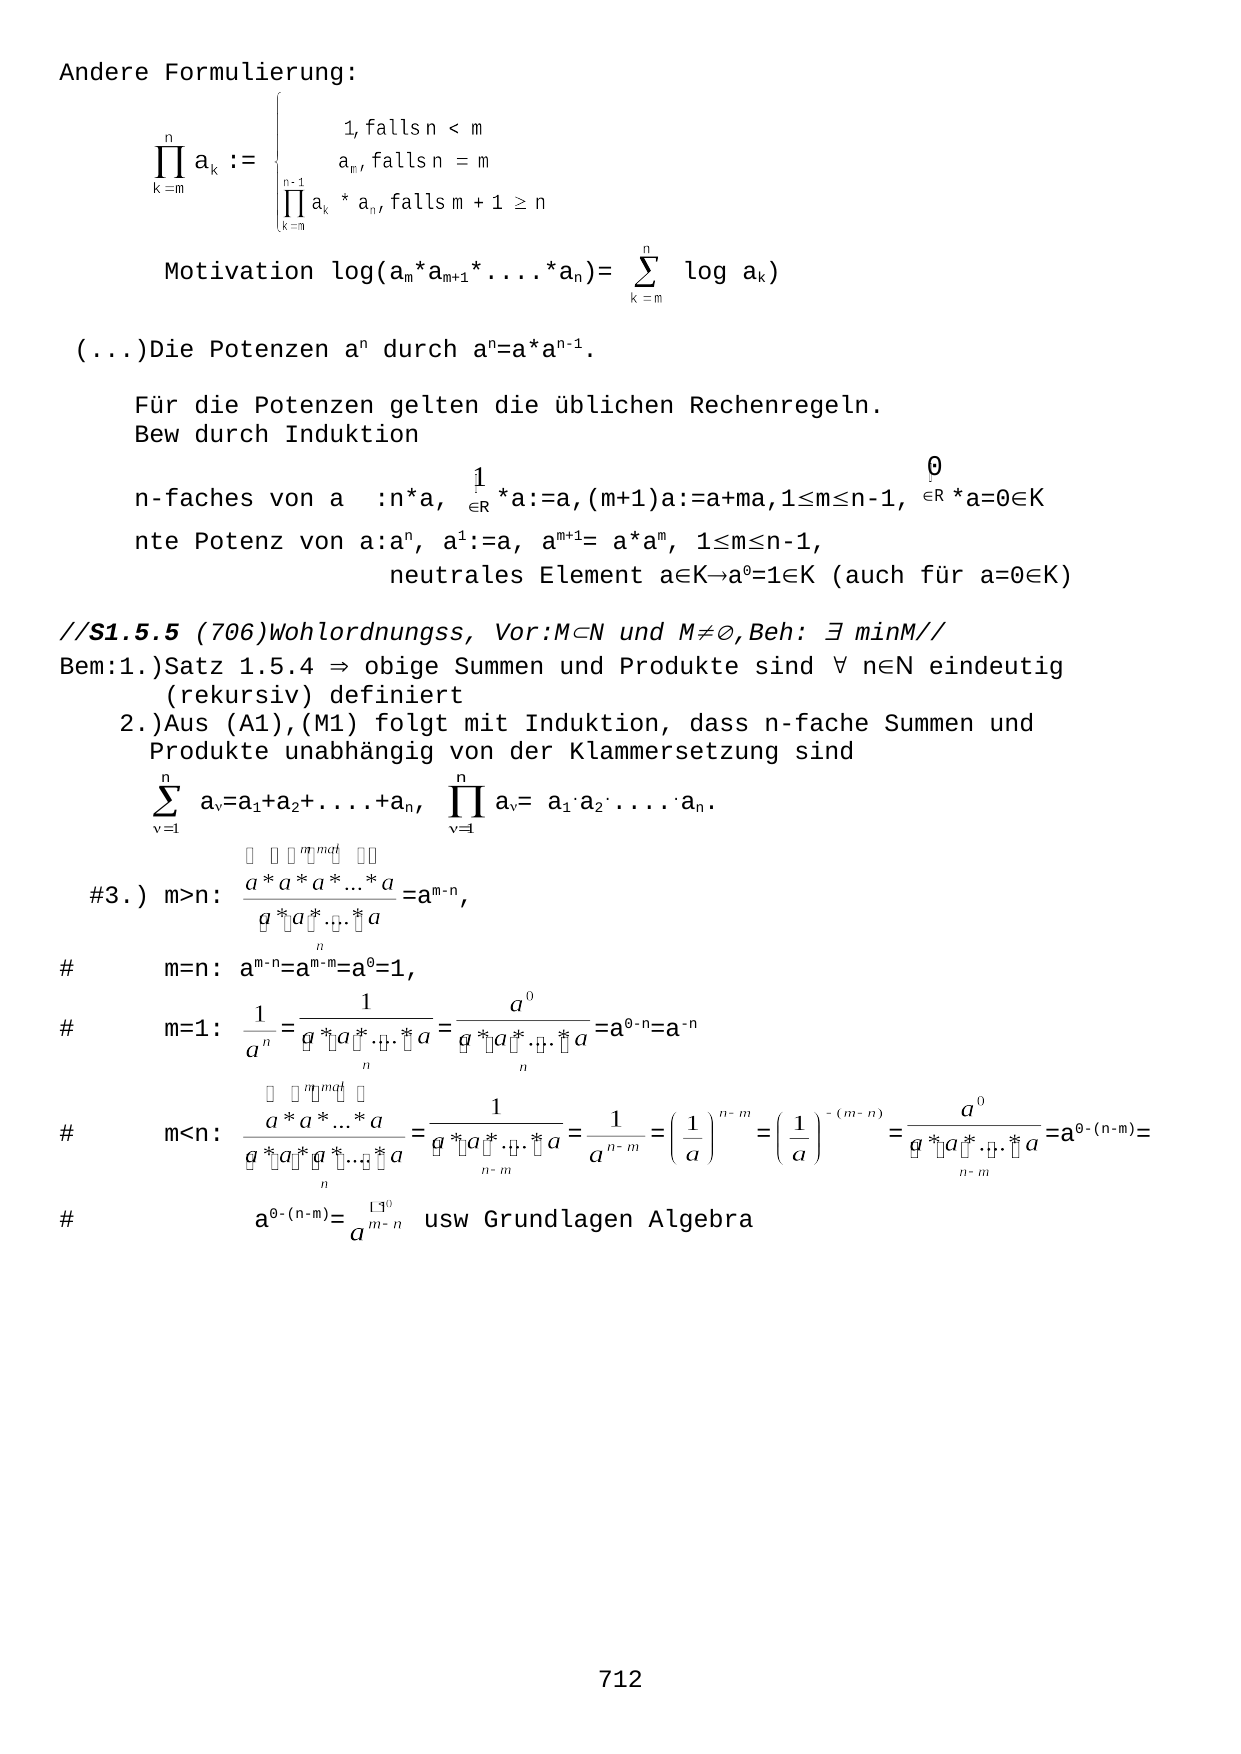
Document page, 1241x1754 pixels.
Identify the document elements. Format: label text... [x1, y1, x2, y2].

subtitle (rekursiv) definiert [59, 682, 1181, 711]
subtitle //S1.5.5 (706)Wohlordnungss, Vor:MN und M,Beh:  minM// [59, 619, 1181, 648]
text Bew durch Induktion [59, 421, 1181, 450]
text # m=1: ===a0-n=a-n [59, 984, 1181, 1076]
text n-faches von a :n*a, *a:=a,(m+1)a:=a+ma,1mn-1, *a=0K [59, 450, 1181, 529]
text # m<n: ======a0-(n-m)= [59, 1076, 1181, 1194]
text Für die Potenzen gelten die üblichen Rechenregeln. [59, 393, 1181, 421]
text neutrales Element aKa0=1K (auch für a=0K) [59, 557, 1181, 591]
text (...)Die Potenzen an durch an=a*an-1. [59, 336, 1181, 365]
text Produkte unabhängig von der Klammersetzung sind [59, 739, 1181, 767]
text a=a1+a2+....+an, a= a1.a2......an. [59, 767, 1181, 838]
subtitle Bem:1.)Satz 1.5.4  obige Summen und Produkte sind  nN eindeutig [59, 648, 1181, 682]
text Motivation log(am*am+1*....*an)= log ak) [59, 237, 1181, 308]
text Andere Formulierung: [59, 59, 1181, 87]
text 2.)Aus (A1),(M1) folgt mit Induktion, dass n-fache Summen und [59, 711, 1181, 739]
text nte Potenz von a:an, a1:=a, am+1= a*am, 1mn-1, [59, 529, 1181, 557]
text := [59, 87, 1181, 237]
text # m=n: am-n=am-m=a0=1, [59, 956, 1181, 984]
text # a0-(n-m)= usw Grundlagen Algebra [59, 1194, 1181, 1247]
text #3.) m>n: =am-n, [59, 838, 1181, 956]
